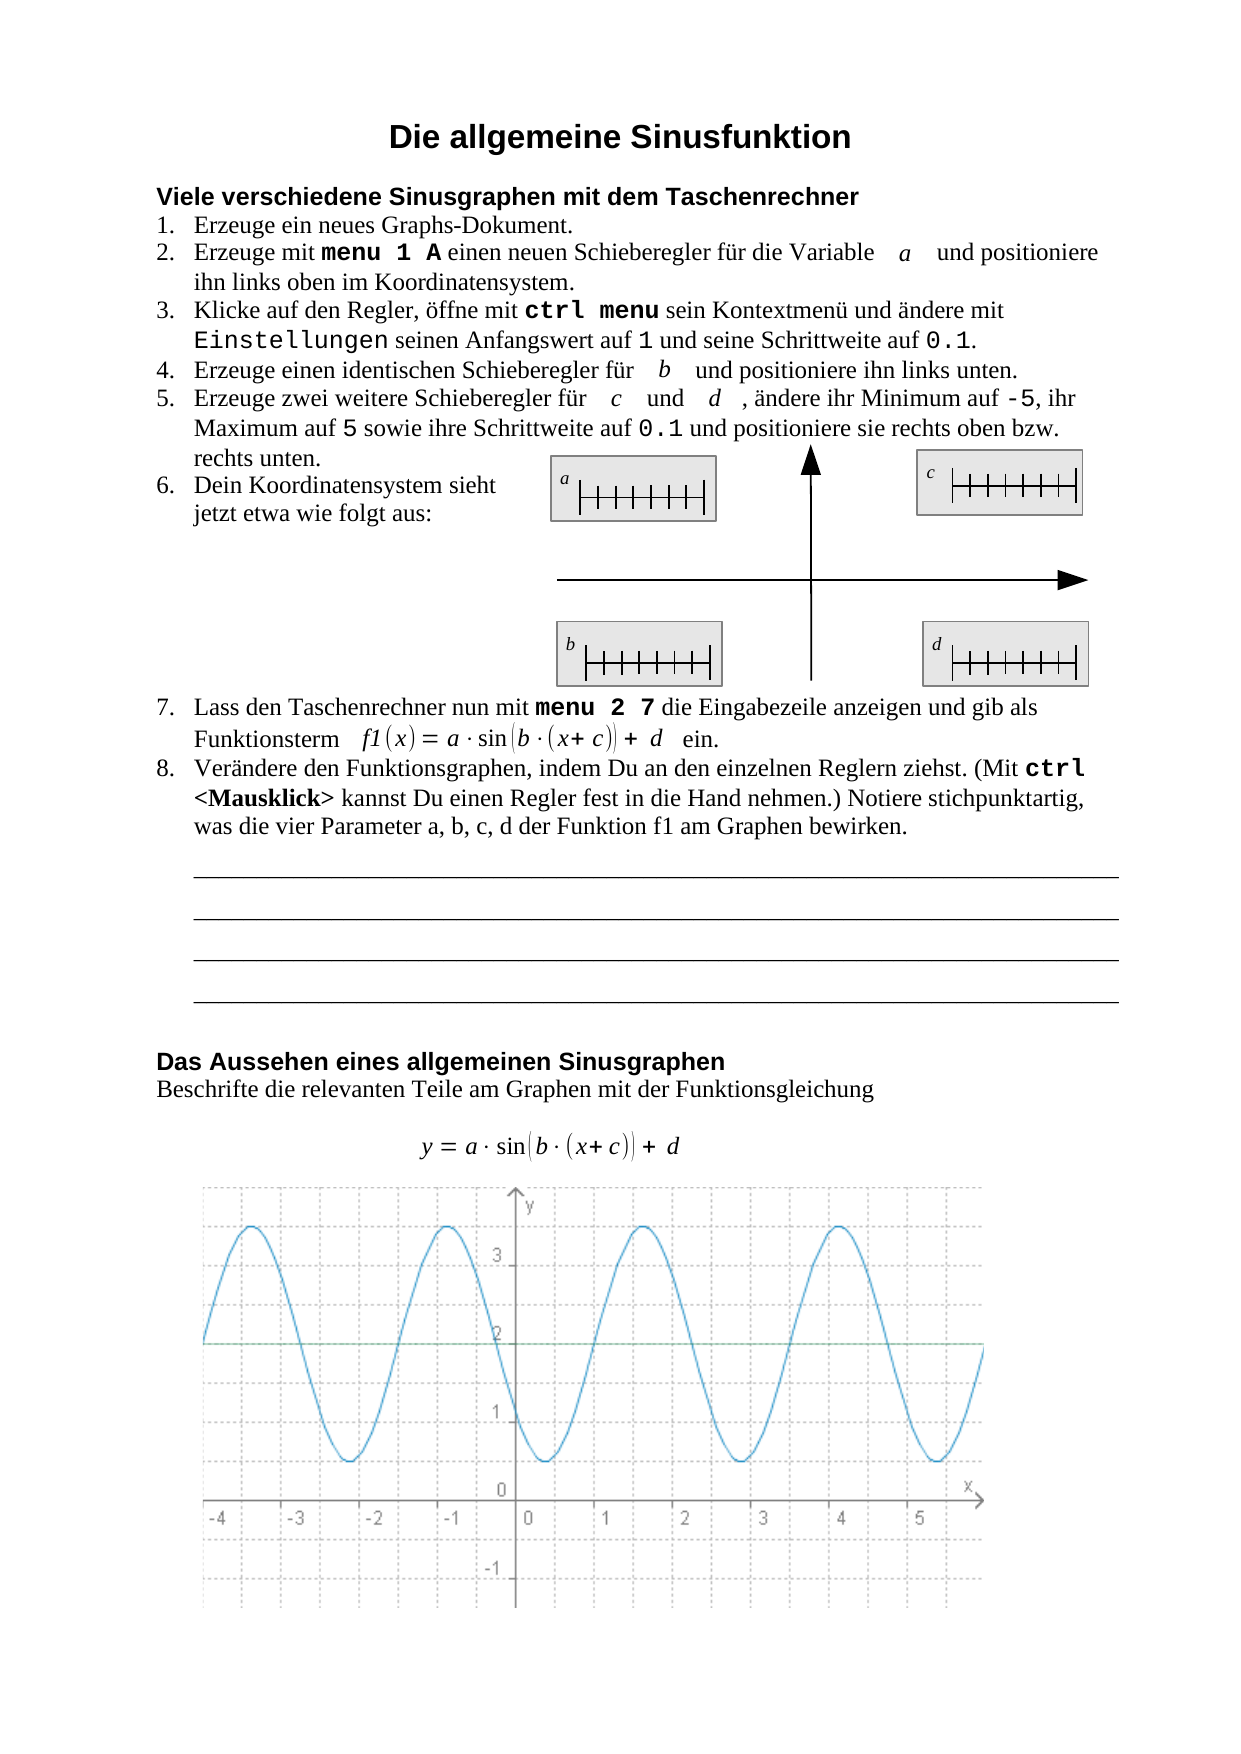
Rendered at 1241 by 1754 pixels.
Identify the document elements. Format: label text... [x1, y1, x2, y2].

text Die allgemeine Sinusfunktion [118, 118, 1122, 155]
list __________________________________________________________________________ [156, 937, 1122, 964]
list [812, 471, 916, 499]
text Viele verschiedene Sinusgraphen mit dem Taschenrechner [156, 183, 945, 211]
picture [202, 1187, 984, 1608]
list __________________________________________________________________________ [156, 978, 1122, 1006]
list Erzeuge mit menu 1 A einen neuen Schieberegler für die Variable und positioniere ihn links oben im Koordinatensystem. [156, 238, 1122, 296]
list [717, 471, 810, 499]
list Verändere den Funktionsgraphen, indem Du an den einzelnen Reglern ziehst. (Mit ctrl <Mausklick> kannst Du einen Regler fest in die Hand nehmen.) Notiere stichpunktartig, was die vier Parameter a, b, c, d der Funktion f1 am Graphen bewirken. [156, 754, 1122, 840]
list [1083, 471, 1122, 499]
list Lass den Taschenrechner nun mit menu 2 7 die Eingabezeile anzeigen und gib als Funktionstermein. [156, 693, 1122, 754]
text Beschrifte die relevanten Teile am Graphen mit der Funktionsgleichung [156, 1076, 945, 1103]
list Erzeuge zwei weitere Schieberegler für und , ändere ihr Minimum auf -5, ihr Maximum auf 5 sowie ihre Schrittweite auf 0.1 und positioniere sie rechts oben bzw. rechts unten. [156, 384, 1122, 471]
text Das Aussehen eines allgemeinen Sinusgraphen [156, 1047, 945, 1076]
list __________________________________________________________________________ [156, 895, 1122, 923]
list jetzt etwa wie folgt aus: [156, 499, 810, 527]
list Erzeuge ein neues Graphs-Dokument. [156, 211, 1122, 238]
list Erzeuge einen identischen Schieberegler für und positioniere ihn links unten. [156, 356, 1122, 384]
list [812, 499, 1122, 527]
list Dein Koordinatensystem sieht [156, 471, 550, 499]
list __________________________________________________________________________ [156, 853, 1122, 881]
list Klicke auf den Regler, öffne mit ctrl menu sein Kontextmenü und ändere mit Einstellungen seinen Anfangswert auf 1 und seine Schrittweite auf 0.1. [156, 296, 1122, 356]
